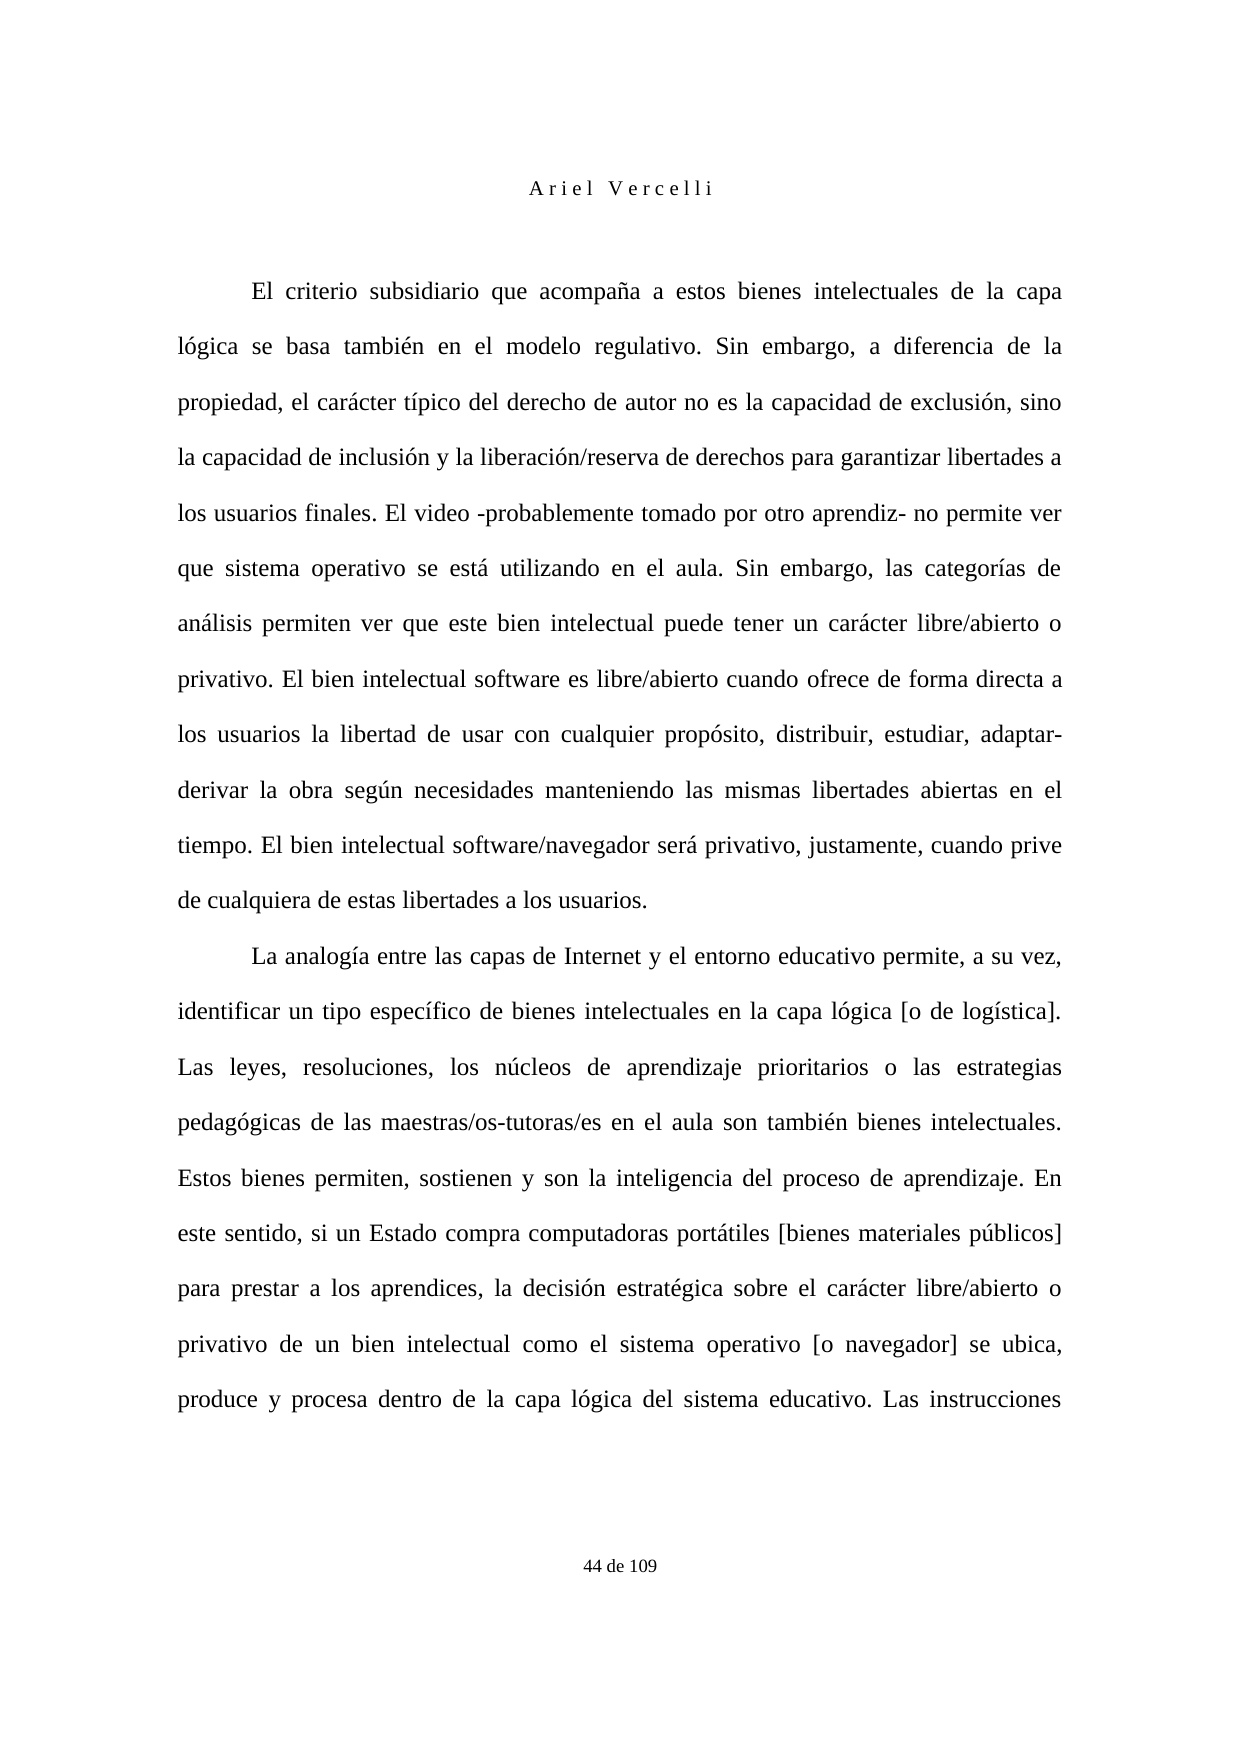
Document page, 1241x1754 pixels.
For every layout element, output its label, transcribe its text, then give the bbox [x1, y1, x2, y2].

text El criterio subsidiario que acompaña a estos bienes intelectuales de la capa lógica se basa también en el modelo regulativo. Sin embargo, a diferencia de la propiedad, el carácter típico del derecho de autor no es la capacidad de exclusión, sino la capacidad de inclusión y la liberación/reserva de derechos para garantizar libertades a los usuarios finales. El video -probablemente tomado por otro aprendiz- no permite ver que sistema operativo se está utilizando en el aula. Sin embargo, las categorías de análisis permiten ver que este bien intelectual puede tener un carácter libre/abierto o privativo. El bien intelectual software es libre/abierto cuando ofrece de forma directa a los usuarios la libertad de usar con cualquier propósito, distribuir, estudiar, adaptar-derivar la obra según necesidades manteniendo las mismas libertades abiertas en el tiempo. El bien intelectual software/navegador será privativo, justamente, cuando prive de cualquiera de estas libertades a los usuarios. [177, 277, 1063, 914]
text La analogía entre las capas de Internet y el entorno educativo permite, a su vez, identificar un tipo específico de bienes intelectuales en la capa lógica [o de logística]. Las leyes, resoluciones, los núcleos de aprendizaje prioritarios o las estrategias pedagógicas de las maestras/os-tutoras/es en el aula son también bienes intelectuales. Estos bienes permiten, sostienen y son la inteligencia del proceso de aprendizaje. En este sentido, si un Estado compra computadoras portátiles [bienes materiales públicos] para prestar a los aprendices, la decisión estratégica sobre el carácter libre/abierto o privativo de un bien intelectual como el sistema operativo [o navegador] se ubica, produce y procesa dentro de la capa lógica del sistema educativo. Las instrucciones [177, 942, 1063, 1413]
